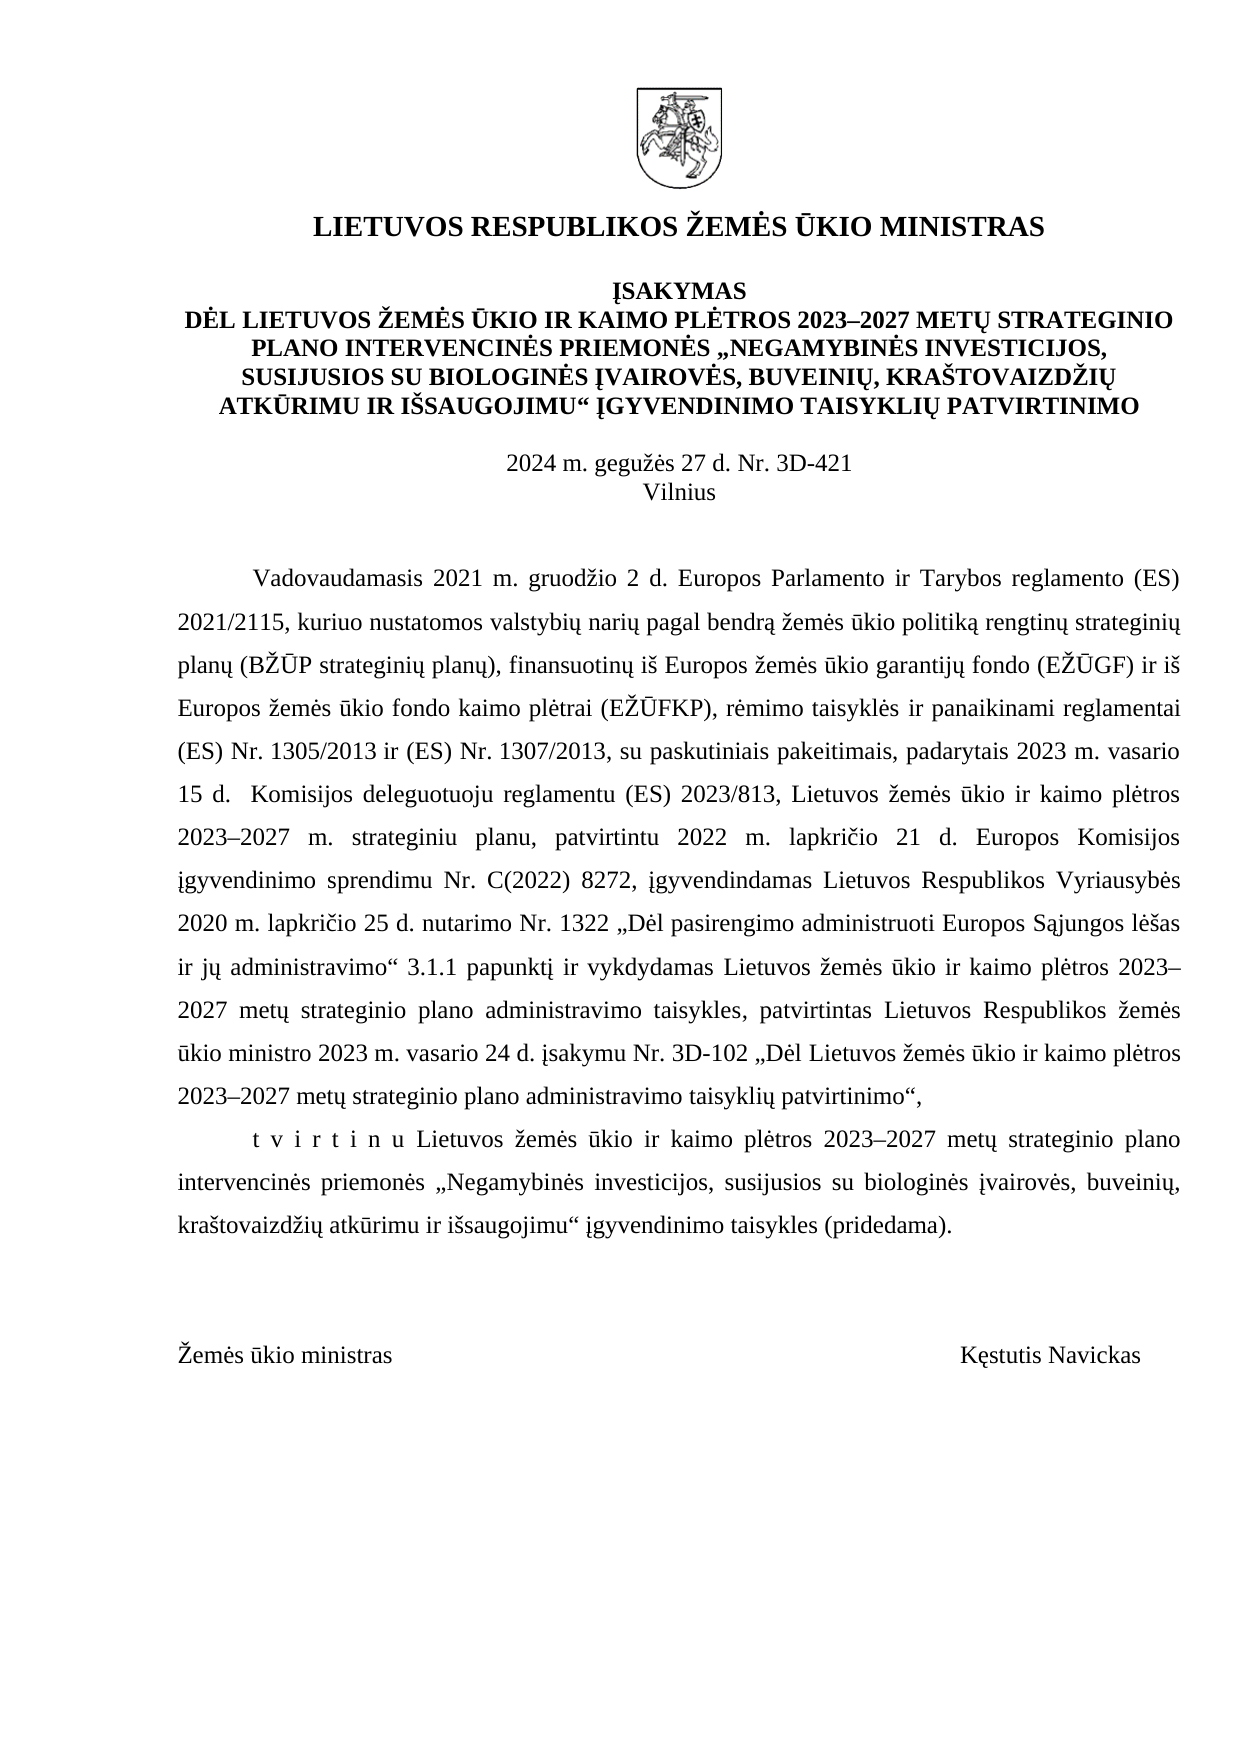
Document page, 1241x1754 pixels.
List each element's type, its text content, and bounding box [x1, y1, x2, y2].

text 2024 m. gegužės 27 d. Nr. 3D-421 [177, 448, 1181, 477]
text t v i r t i n u Lietuvos žemės ūkio ir kaimo plėtros 2023–2027 metų strateginio plano intervencinės priemonės „Negamybinės investicijos, susijusios su biologinės įvairovės, buveinių, kraštovaizdžių atkūrimu ir išsaugojimu“ įgyvendinimo taisykles (pridedama). [177, 1124, 1181, 1239]
text Vadovaudamasis 2021 m. gruodžio 2 d. Europos Parlamento ir Tarybos reglamento (ES) 2021/2115, kuriuo nustatomos valstybių narių pagal bendrą žemės ūkio politiką rengtinų strateginių planų (BŽŪP strateginių planų), finansuotinų iš Europos žemės ūkio garantijų fondo (EŽŪGF) ir iš Europos žemės ūkio fondo kaimo plėtrai (EŽŪFKP), rėmimo taisyklės ir panaikinami reglamentai (ES) Nr. 1305/2013 ir (ES) Nr. 1307/2013, su paskutiniais pakeitimais, padarytais 2023 m. vasario 15 d. Komisijos deleguotuoju reglamentu (ES) 2023/813, Lietuvos žemės ūkio ir kaimo plėtros 2023–2027 m. strateginiu planu, patvirtintu 2022 m. lapkričio 21 d. Europos Komisijos įgyvendinimo sprendimu Nr. C(2022) 8272, įgyvendindamas Lietuvos Respublikos Vyriausybės 2020 m. lapkričio 25 d. nutarimo Nr. 1322 „Dėl pasirengimo administruoti Europos Sąjungos lėšas ir jų administravimo“ 3.1.1 papunktį ir vykdydamas Lietuvos žemės ūkio ir kaimo plėtros 2023–2027 metų strateginio plano administravimo taisykles, patvirtintas Lietuvos Respublikos žemės ūkio ministro 2023 m. vasario 24 d. įsakymu Nr. 3D-102 „Dėl Lietuvos žemės ūkio ir kaimo plėtros 2023–2027 metų strateginio plano administravimo taisyklių patvirtinimo“, [177, 563, 1181, 1110]
text ĮSAKYMAS [177, 276, 1181, 305]
text DĖL LIETUVOS ŽEMĖS ŪKIO IR KAIMO PLĖTROS 2023–2027 METŲ STRATEGINIO PLANO INTERVENCINĖS PRIEMONĖS „NEGAMYBINĖS INVESTICIJOS, SUSIJUSIOS SU BIOLOGINĖS ĮVAIROVĖS, BUVEINIŲ, KRAŠTOVAIZDŽIŲ ATKŪRIMU IR IŠSAUGOJIMU“ ĮGYVENDINIMO TAISYKLIŲ PATVIRTINIMO [177, 305, 1181, 420]
text Vilnius [177, 477, 1181, 506]
text Žemės ūkio ministras Kęstutis Navickas [177, 1340, 1181, 1368]
text LIETUVOS RESPUBLIKOS ŽEMĖS ŪKIO MINISTRAS [177, 209, 1181, 242]
